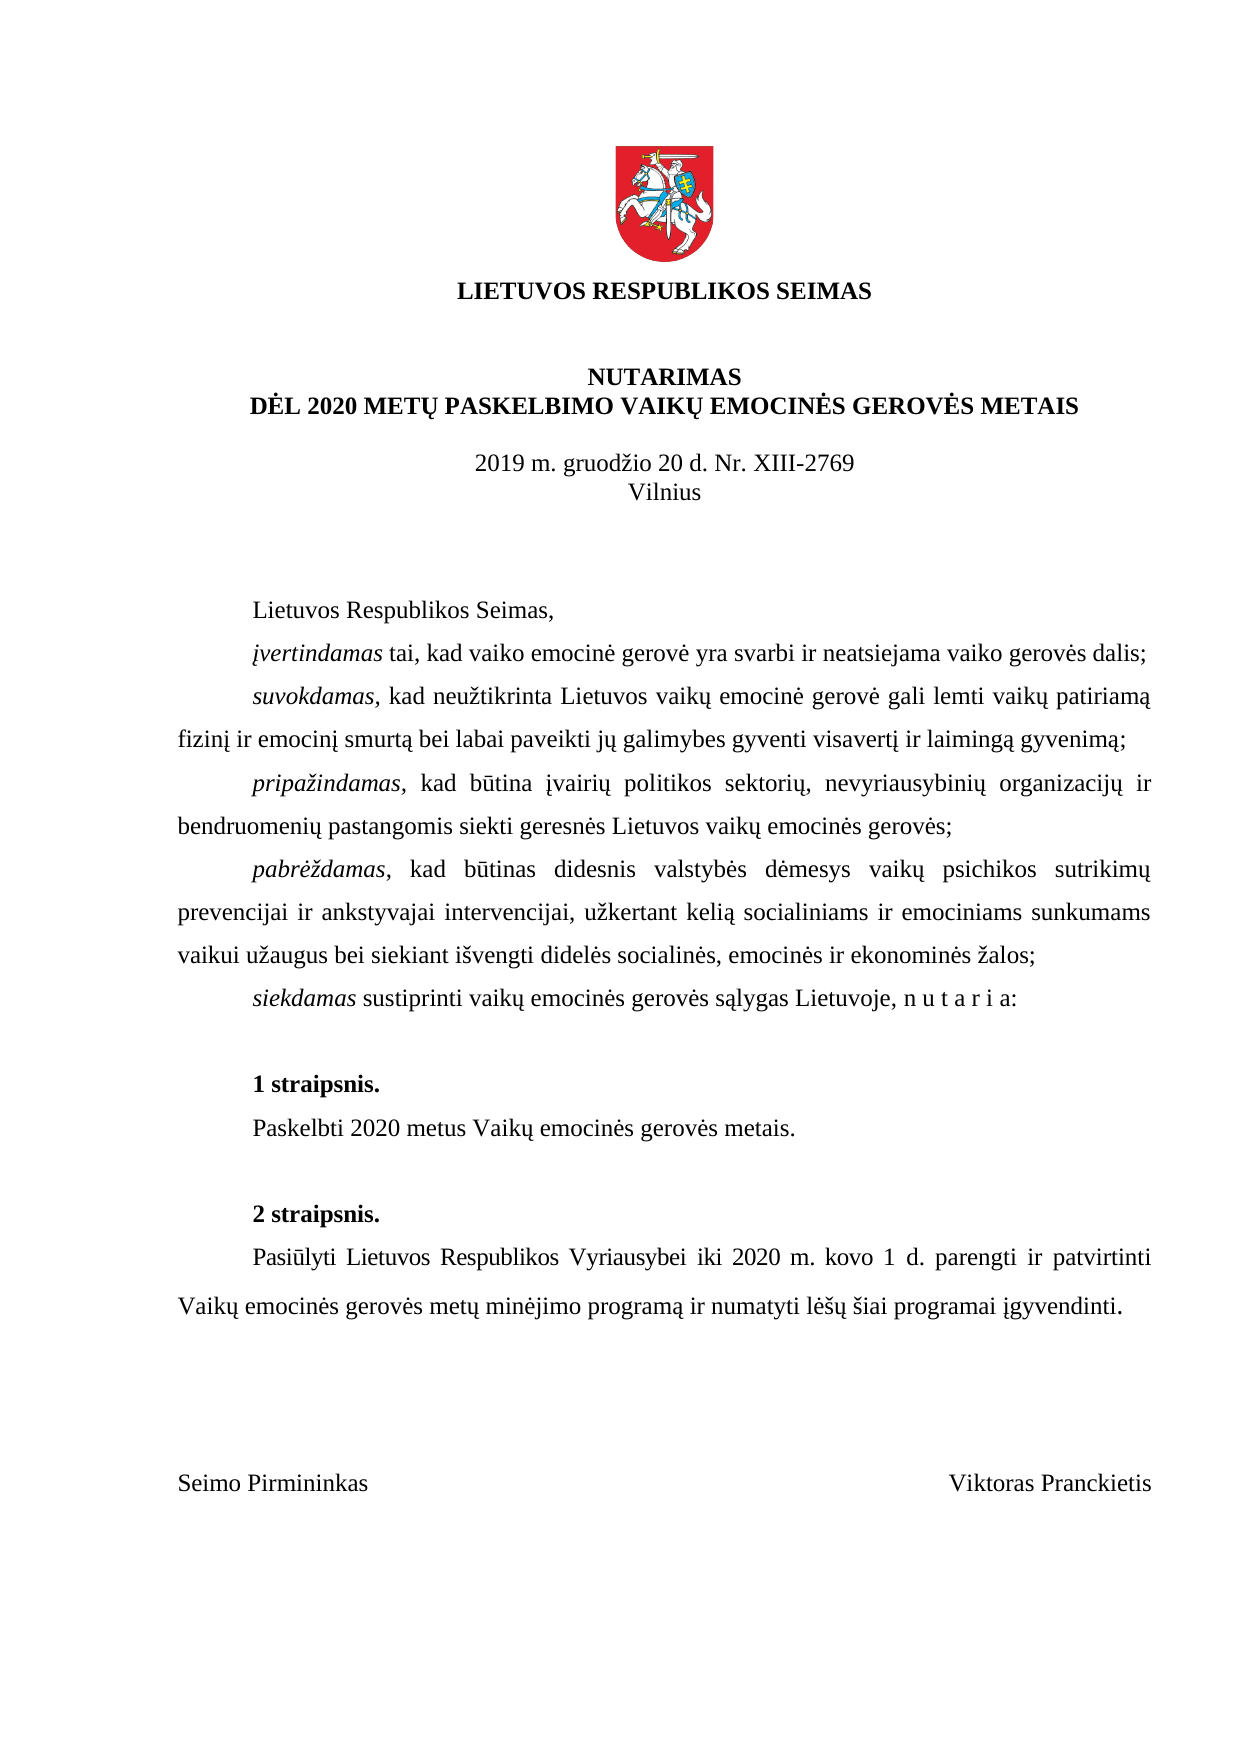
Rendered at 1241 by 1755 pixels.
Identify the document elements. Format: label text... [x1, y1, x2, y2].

text siekdamas sustiprinti vaikų emocinės gerovės sąlygas Lietuvoje, nutaria: [177, 983, 1152, 1012]
text NUTARIMAS [177, 362, 1152, 391]
text DĖL 2020 METŲ PASKELBIMO VAIKŲ EMOCINĖS GEROVĖS METAIS [177, 391, 1152, 420]
text Lietuvos Respublikos Seimas, [177, 595, 1152, 624]
text LIETUVOS RESPUBLIKOS SEIMAS [177, 276, 1152, 305]
text pripažindamas, kad būtina įvairių politikos sektorių, nevyriausybinių organizacijų ir bendruomenių pastangomis siekti geresnės Lietuvos vaikų emocinės gerovės; [177, 768, 1152, 839]
text suvokdamas, kad neužtikrinta Lietuvos vaikų emocinė gerovė gali lemti vaikų patiriamą fizinį ir emocinį smurtą bei labai paveikti jų galimybes gyventi visavertį ir laimingą gyvenimą; [177, 681, 1152, 753]
text Vilnius [177, 477, 1152, 506]
text Paskelbti 2020 metus Vaikų emocinės gerovės metais. [177, 1113, 1152, 1141]
text Seimo Pirmininkas Viktoras Pranckietis [177, 1468, 1152, 1497]
text 1 straipsnis. [177, 1069, 1152, 1098]
text 2 straipsnis. [177, 1199, 1152, 1228]
text 2019 m. gruodžio 20 d. Nr. XIII-2769 [177, 448, 1152, 477]
text pabrėždamas, kad būtinas didesnis valstybės dėmesys vaikų psichikos sutrikimų prevencijai ir ankstyvajai intervencijai, užkertant kelią socialiniams ir emociniams sunkumams vaikui užaugus bei siekiant išvengti didelės socialinės, emocinės ir ekonominės žalos; [177, 854, 1152, 969]
text įvertindamas tai, kad vaiko emocinė gerovė yra svarbi ir neatsiejama vaiko gerovės dalis; [177, 638, 1152, 667]
text Pasiūlyti Lietuvos Respublikos Vyriausybei iki 2020 m. kovo 1 d. parengti ir patvirtinti Vaikų emocinės gerovės metų minėjimo programą ir numatyti lėšų šiai programai įgyvendinti. [177, 1242, 1152, 1322]
